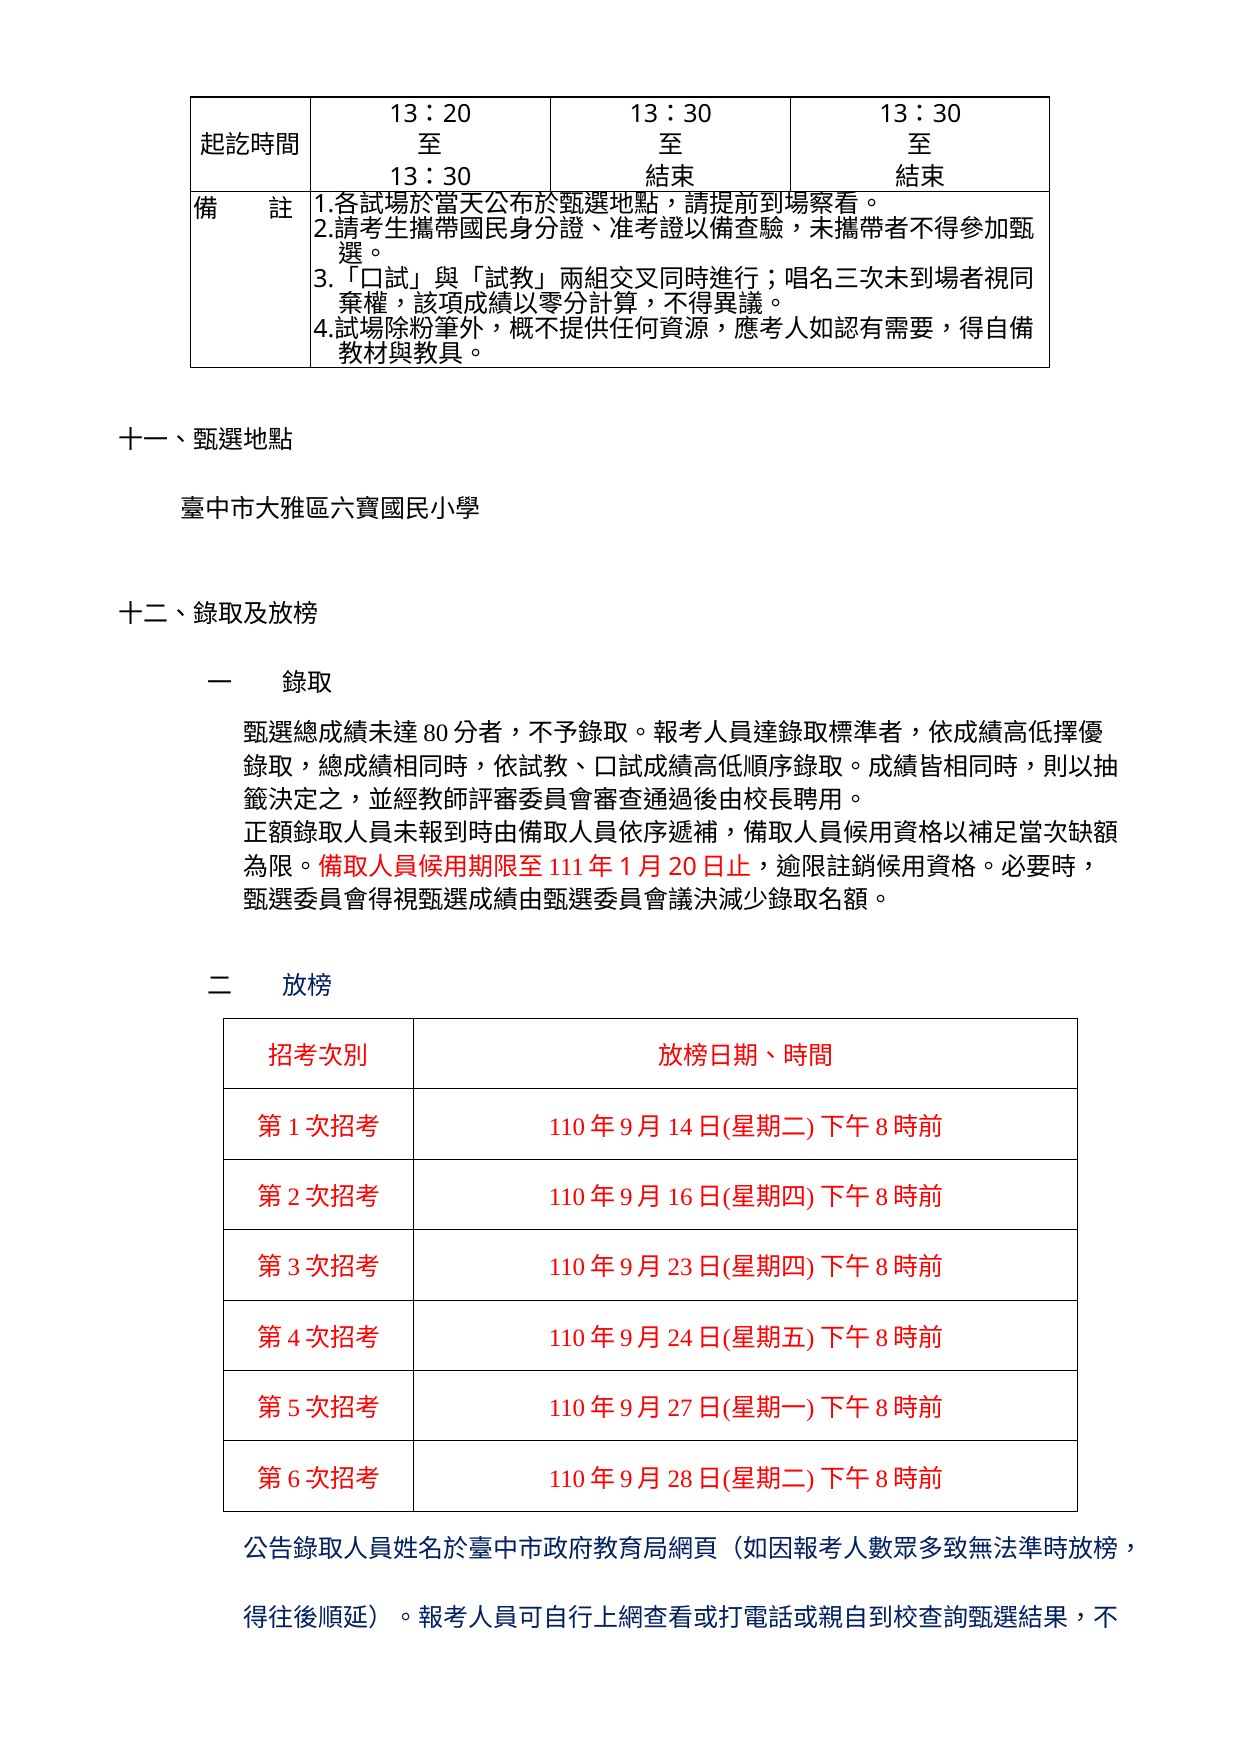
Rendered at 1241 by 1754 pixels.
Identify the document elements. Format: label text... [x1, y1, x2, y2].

table_cell 第6次招考 [224, 1441, 413, 1511]
table_cell 13：20 至 13：30 [311, 98, 550, 191]
text 十二、錄取及放榜 [118, 576, 1122, 646]
table_cell 110年9月14日(星期二) 下午8時前 [414, 1089, 1077, 1159]
table_cell 110年9月23日(星期四) 下午8時前 [414, 1230, 1077, 1299]
table_cell 110年9月27日(星期一) 下午8時前 [414, 1371, 1077, 1440]
table_cell 第1次招考 [224, 1089, 413, 1159]
table_cell 110年9月24日(星期五) 下午8時前 [414, 1301, 1077, 1370]
table_header 招考次別 [224, 1019, 413, 1088]
text 公告錄取人員姓名於臺中市政府教育局網頁（如因報考人數眾多致無法準時放榜，得往後順延）。報考人員可自行上網查看或打電話或親自到校查詢甄選結果，不得以未接獲錄取通知為由延後報到，並請依榜示事項辦理。如因個人疏忽造成權益受損，不得異議。 [243, 1512, 1122, 1651]
table_cell 1.各試場於當天公布於甄選地點，請提前到場察看。 2.請考生攜帶國民身分證、准考證以備查驗，未攜帶者不得參加甄選。 3.「口試」與「試教」兩組交叉同時進行；唱名三次未到場者視同棄權，該項成績以零分計算，不得異議。 4.試場除粉筆外，概不提供任何資源，應考人如認有需要，得自備教材與教具。 [311, 192, 1049, 367]
list 錄取 [207, 646, 1122, 715]
table_cell 第2次招考 [224, 1160, 413, 1229]
text 臺中市大雅區六寶國民小學 [181, 472, 1122, 542]
table_cell 第4次招考 [224, 1301, 413, 1370]
table_header 放榜日期、時間 [414, 1019, 1077, 1088]
text 十一、甄選地點 [118, 403, 1122, 472]
text 正額錄取人員未報到時由備取人員依序遞補，備取人員候用資格以補足當次缺額為限。備取人員候用期限至111年1月20日止，逾限註銷候用資格。必要時，甄選委員會得視甄選成績由甄選委員會議決減少錄取名額。 [243, 815, 1122, 915]
table_cell 第5次招考 [224, 1371, 413, 1440]
table_cell 備 註 [191, 192, 310, 367]
table_cell 110年9月16日(星期四) 下午8時前 [414, 1160, 1077, 1229]
list 放榜 [207, 948, 1122, 1018]
table_cell 第3次招考 [224, 1230, 413, 1299]
text 甄選總成績未達80分者，不予錄取。報考人員達錄取標準者，依成績高低擇優錄取，總成績相同時，依試教、口試成績高低順序錄取。成績皆相同時，則以抽籤決定之，並經教師評審委員會審查通過後由校長聘用。 [243, 715, 1122, 815]
table_cell 13：30 至 結束 [791, 98, 1049, 191]
table_cell 起訖時間 [191, 98, 310, 191]
table_cell 13：30 至 結束 [551, 98, 790, 191]
table_cell 110年9月28日(星期二) 下午8時前 [414, 1441, 1077, 1511]
